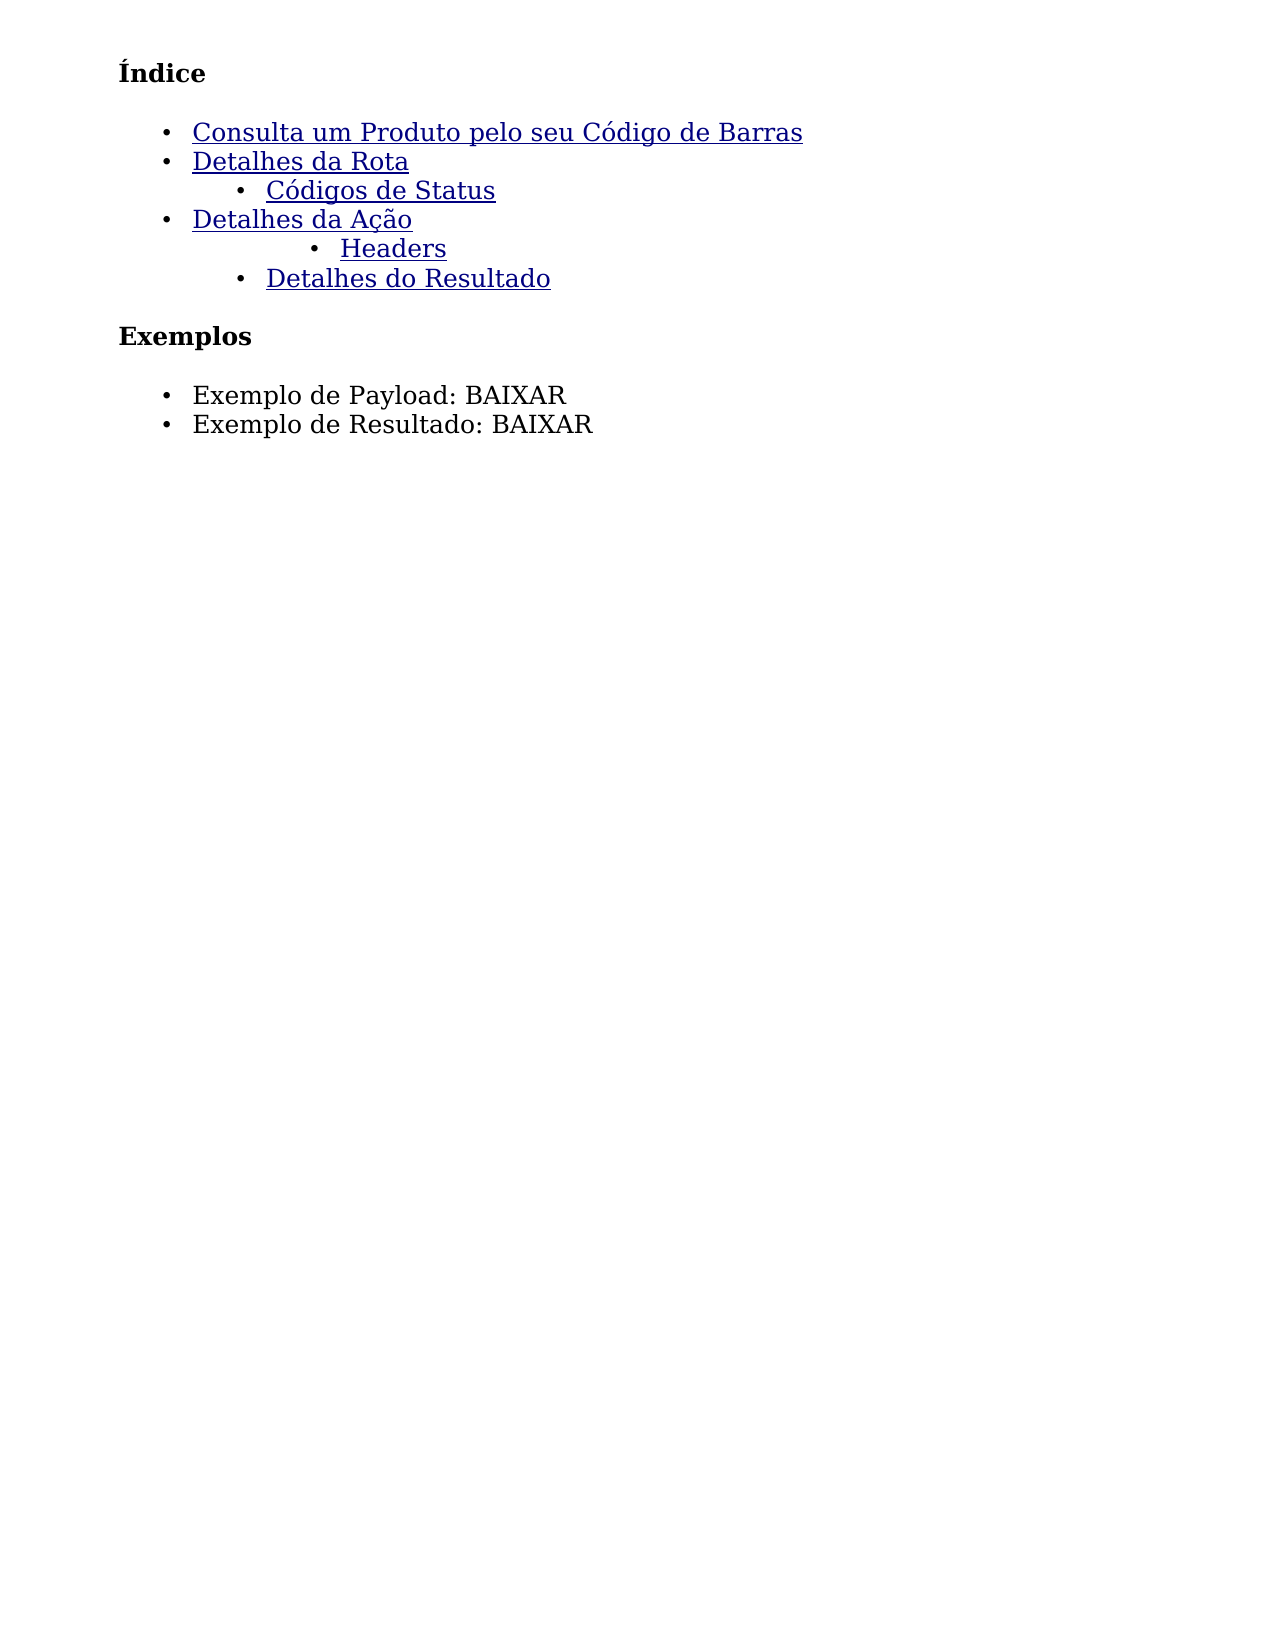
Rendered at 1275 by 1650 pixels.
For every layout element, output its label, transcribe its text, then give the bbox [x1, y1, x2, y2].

text Exemplos [118, 322, 1216, 352]
list Headers [310, 234, 1216, 264]
list Códigos de Status [236, 176, 1216, 205]
list Consulta um Produto pelo seu Código de Barras [162, 118, 1216, 147]
list Detalhes da Ação [162, 205, 1216, 234]
list Detalhes da Rota [162, 147, 1216, 176]
list Exemplo de Payload: BAIXAR [162, 381, 1216, 410]
list Exemplo de Resultado: BAIXAR [162, 410, 1216, 439]
list Detalhes do Resultado [236, 264, 1216, 293]
text Índice [118, 59, 1216, 88]
